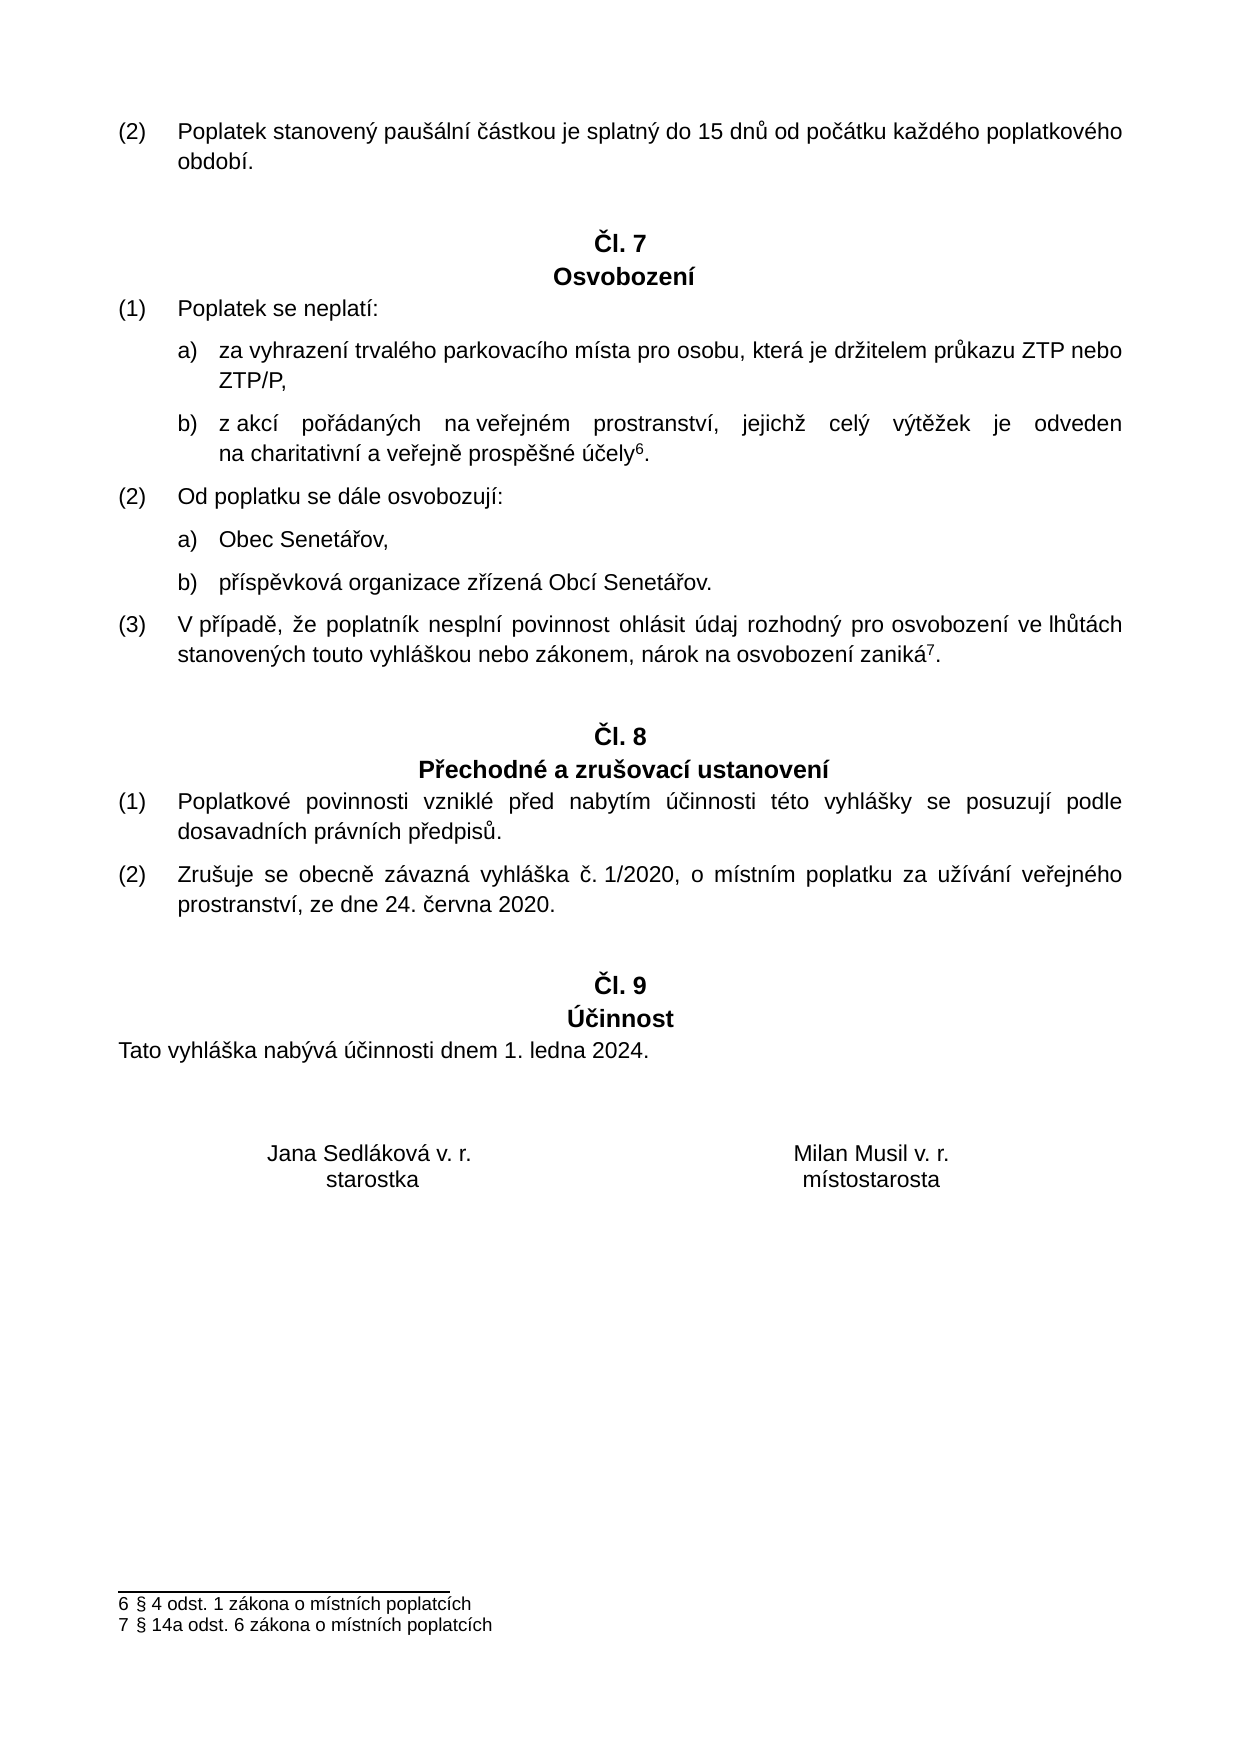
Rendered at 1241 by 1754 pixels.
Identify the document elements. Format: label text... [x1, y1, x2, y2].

subtitle Čl. 7 Osvobození [118, 228, 1122, 290]
list § 4 odst. 1 zákona o místních poplatcích [118, 1592, 1122, 1614]
subtitle Čl. 8 Přechodné a zrušovací ustanovení [118, 722, 1122, 783]
list Zrušuje se obecně závazná vyhláška č. 1/2020, o místním poplatku za užívání veřejného prostranství, ze dne 24. června 2020. [118, 861, 1122, 917]
table_cell [620, 1198, 1122, 1316]
list z akcí pořádaných na veřejném prostranství, jejichž celý výtěžek je odveden na charitativní a veřejně prospěšné účely. [177, 410, 1122, 467]
table_header Jana Sedláková v. r. starostka [118, 1080, 620, 1198]
list § 14a odst. 6 zákona o místních poplatcích [118, 1614, 1122, 1635]
table_header Milan Musil v. r. místostarosta [620, 1080, 1122, 1198]
list Poplatek stanovený paušální částkou je splatný do 15 dnů od počátku každého poplatkového období. [118, 118, 1122, 175]
list Obec Senetářov, [177, 526, 1122, 552]
list Poplatek se neplatí: [118, 294, 1122, 321]
list Od poplatku se dále osvobozují: [118, 483, 1122, 509]
subtitle Čl. 9 Účinnost [118, 971, 1122, 1033]
text Tato vyhláška nabývá účinnosti dnem 1. ledna 2024. [118, 1037, 1122, 1063]
list V případě, že poplatník nesplní povinnost ohlásit údaj rozhodný pro osvobození ve lhůtách stanovených touto vyhláškou nebo zákonem, nárok na osvobození zaniká. [118, 611, 1122, 668]
list Poplatkové povinnosti vzniklé před nabytím účinnosti této vyhlášky se posuzují podle dosavadních právních předpisů. [118, 788, 1122, 844]
list příspěvková organizace zřízená Obcí Senetářov. [177, 568, 1122, 595]
table_cell [118, 1198, 620, 1316]
list za vyhrazení trvalého parkovacího místa pro osobu, která je držitelem průkazu ZTP nebo ZTP/P, [177, 337, 1122, 394]
